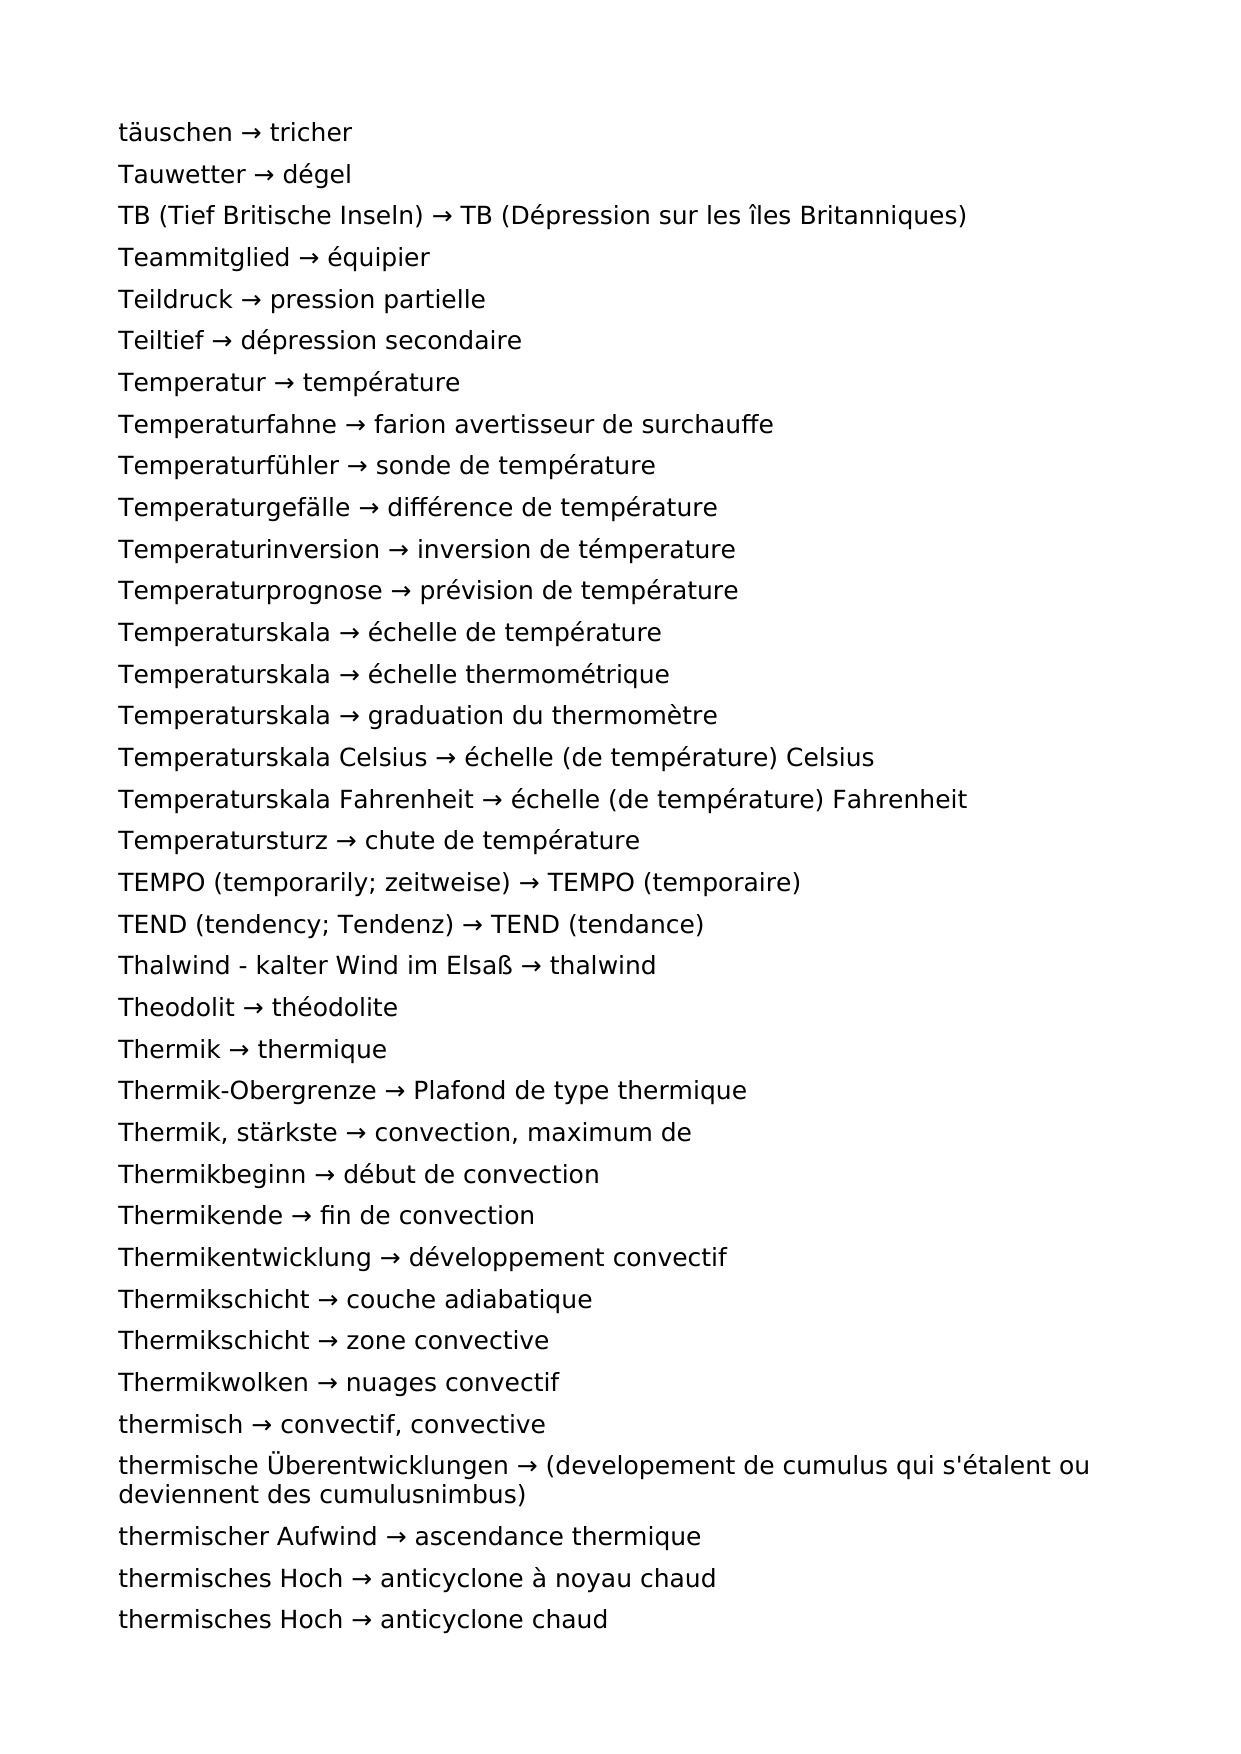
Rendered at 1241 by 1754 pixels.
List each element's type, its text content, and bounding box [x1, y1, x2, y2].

text TEND (tendency; Tendenz) → TEND (tendance) [118, 910, 1122, 939]
text Thermik-Obergrenze → Plafond de type thermique [118, 1076, 1122, 1106]
text Temperaturskala → échelle de température [118, 618, 1122, 647]
text Teildruck → pression partielle [118, 285, 1122, 314]
text thermisches Hoch → anticyclone à noyau chaud [118, 1564, 1122, 1593]
text thermisches Hoch → anticyclone chaud [118, 1606, 1122, 1635]
text thermische Überentwicklungen → (developement de cumulus qui s'étalent ou deviennent des cumulusnimbus) [118, 1451, 1122, 1510]
text Theodolit → théodolite [118, 993, 1122, 1022]
text Thermik → thermique [118, 1035, 1122, 1064]
text Temperaturprognose → prévision de température [118, 576, 1122, 606]
text thermisch → convectif, convective [118, 1410, 1122, 1439]
text Temperaturskala → échelle thermométrique [118, 660, 1122, 689]
text Tauwetter → dégel [118, 160, 1122, 189]
text Temperaturfühler → sonde de température [118, 451, 1122, 481]
text Thermikentwicklung → développement convectif [118, 1243, 1122, 1272]
text TEMPO (temporarily; zeitweise) → TEMPO (temporaire) [118, 868, 1122, 897]
text Thermikwolken → nuages convectif [118, 1368, 1122, 1397]
text Teammitglied → équipier [118, 243, 1122, 272]
text Temperaturskala → graduation du thermomètre [118, 701, 1122, 731]
text Temperaturskala Fahrenheit → échelle (de température) Fahrenheit [118, 785, 1122, 814]
text Thermikschicht → couche adiabatique [118, 1285, 1122, 1314]
text Temperaturinversion → inversion de témperature [118, 535, 1122, 564]
text Temperaturgefälle → différence de température [118, 493, 1122, 522]
text Thermik, stärkste → convection, maximum de [118, 1118, 1122, 1147]
text thermischer Aufwind → ascendance thermique [118, 1522, 1122, 1551]
text Thermikschicht → zone convective [118, 1326, 1122, 1356]
text täuschen → tricher [118, 118, 1122, 147]
text Thermikbeginn → début de convection [118, 1160, 1122, 1189]
text Thermikende → fin de convection [118, 1201, 1122, 1231]
text Temperaturfahne → farion avertisseur de surchauffe [118, 410, 1122, 439]
text Temperatursturz → chute de température [118, 826, 1122, 856]
text TB (Tief Britische Inseln) → TB (Dépression sur les îles Britanniques) [118, 201, 1122, 231]
text Teiltief → dépression secondaire [118, 326, 1122, 356]
text Thalwind - kalter Wind im Elsaß → thalwind [118, 951, 1122, 981]
text Temperaturskala Celsius → échelle (de température) Celsius [118, 743, 1122, 772]
text Temperatur → température [118, 368, 1122, 397]
